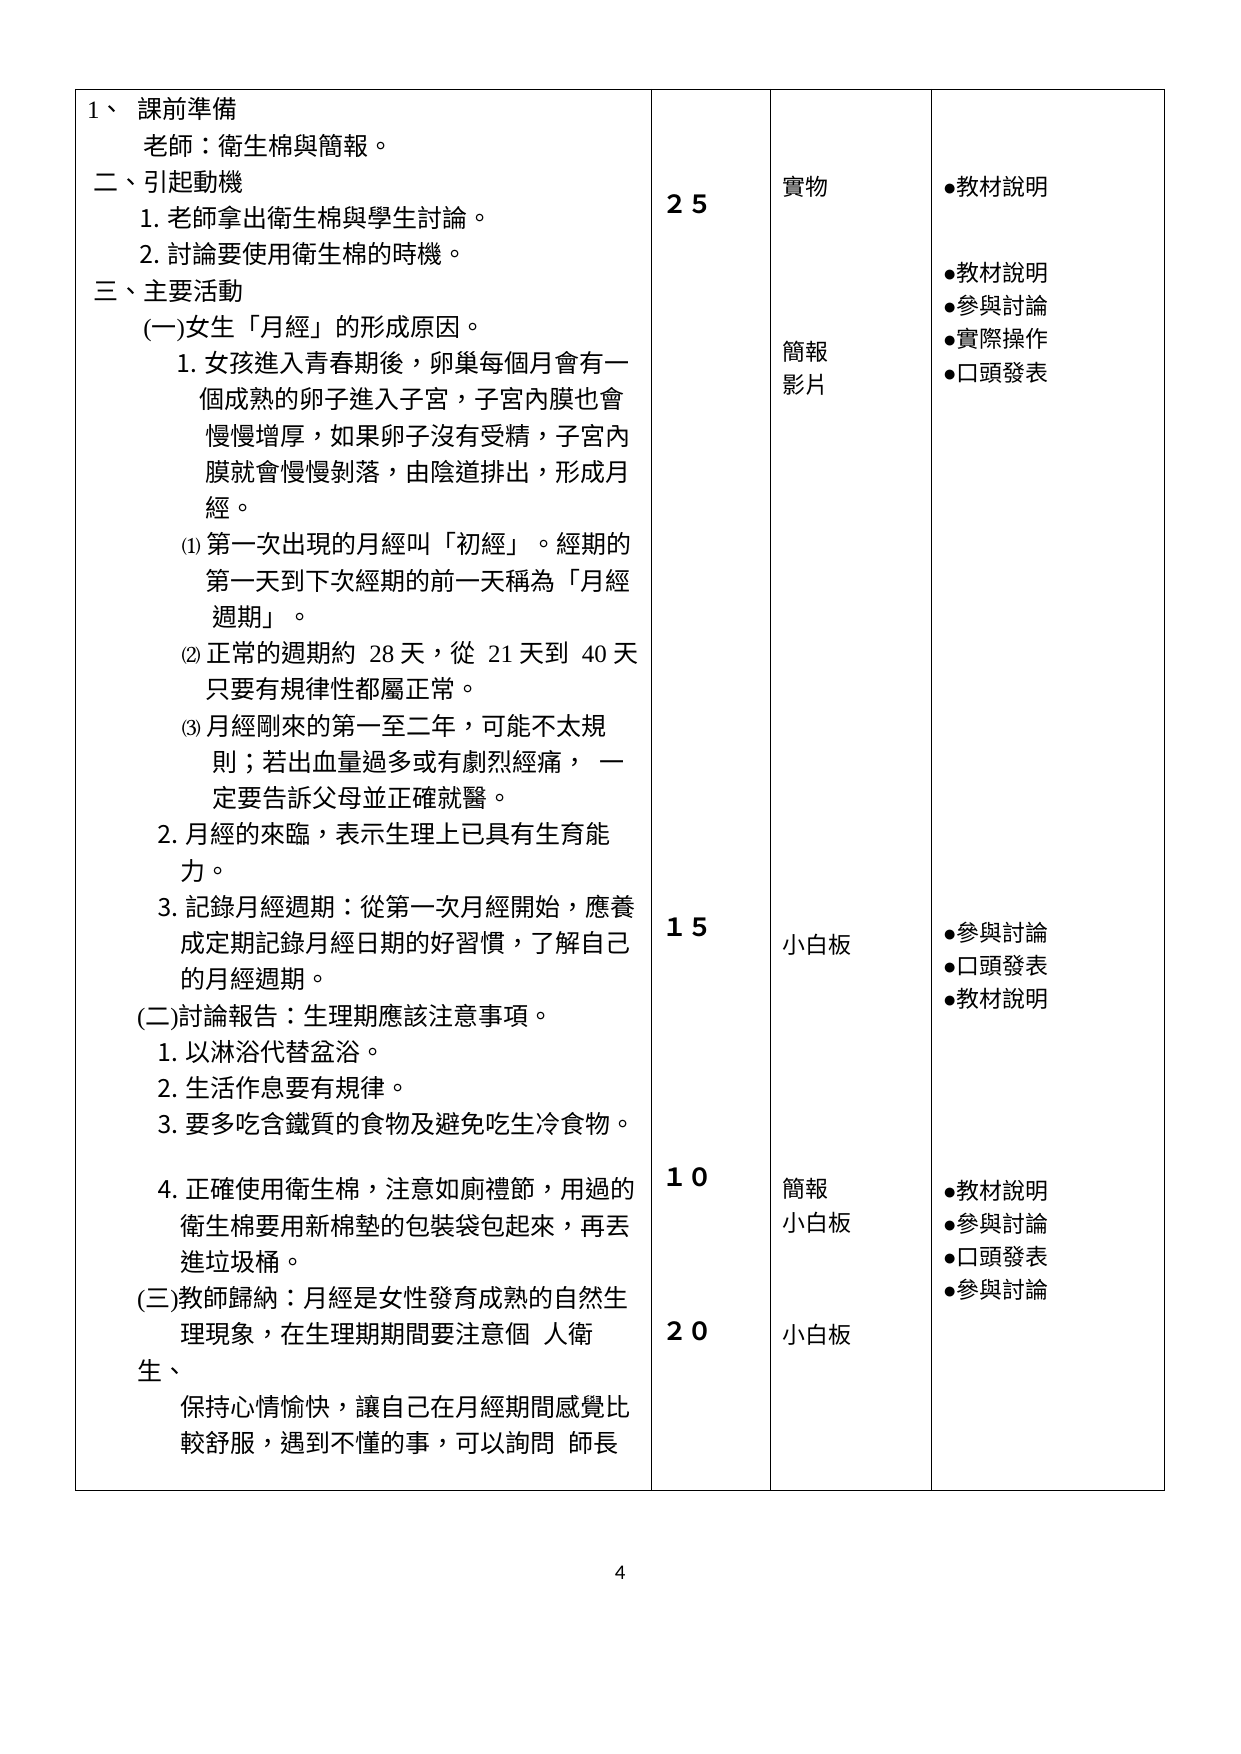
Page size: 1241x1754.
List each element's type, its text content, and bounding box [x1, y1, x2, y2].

table_cell ２５ １５ １０ ２０ [652, 90, 770, 1490]
table_cell 課前準備 老師：衛生棉與簡報。 二、引起動機 ⒈老師拿出衛生棉與學生討論。 ⒉討論要使用衛生棉的時機。 三、主要活動 (一)女生「月經」的形成原因。 ⒈女孩進入青春期後，卵巢每個月會有一 個成熟的卵子進入子宮，子宮內膜也會 慢慢增厚，如果卵子沒有受精，子宮內 膜就會慢慢剝落，由陰道排出，形成月 經。 ⑴第一次出現的月經叫「初經」。經期的 第一天到下次經期的前一天稱為「月經 週期」。 ⑵正常的週期約 28 天，從 21 天到 40 天 只要有規律性都屬正常。 ⑶月經剛來的第一至二年，可能不太規 則；若出血量過多或有劇烈經痛， 一 定要告訴父母並正確就醫。 ⒉月經的來臨，表示生理上已具有生育能 力。 ⒊記錄月經週期：從第一次月經開始，應養 成定期記錄月經日期的好習慣，了解自己 的月經週期。 (二)討論報告：生理期應該注意事項。 ⒈以淋浴代替盆浴。 ⒉生活作息要有規律。 ⒊要多吃含鐵質的食物及避免吃生冷食物。 ⒋正確使用衛生棉，注意如廁禮節，用過的 衛生棉要用新棉墊的包裝袋包起來，再丟 進垃圾桶。 (三)教師歸納：月經是女性發育成熟的自然生 理現象，在生理期期間要注意個 人衛生、 保持心情愉快，讓自己在月經期間感覺比 較舒服，遇到不懂的事，可以詢問 師長 [76, 90, 651, 1490]
table_cell 實物 簡報 影片 小白板 簡報 小白板 小白板 [771, 90, 931, 1490]
table_cell ●教材說明 ●教材說明 ●參與討論 ●實際操作 ●口頭發表 ●參與討論 ●口頭發表 ●教材說明 ●教材說明 ●參與討論 ●口頭發表 ●參與討論 [932, 90, 1164, 1490]
